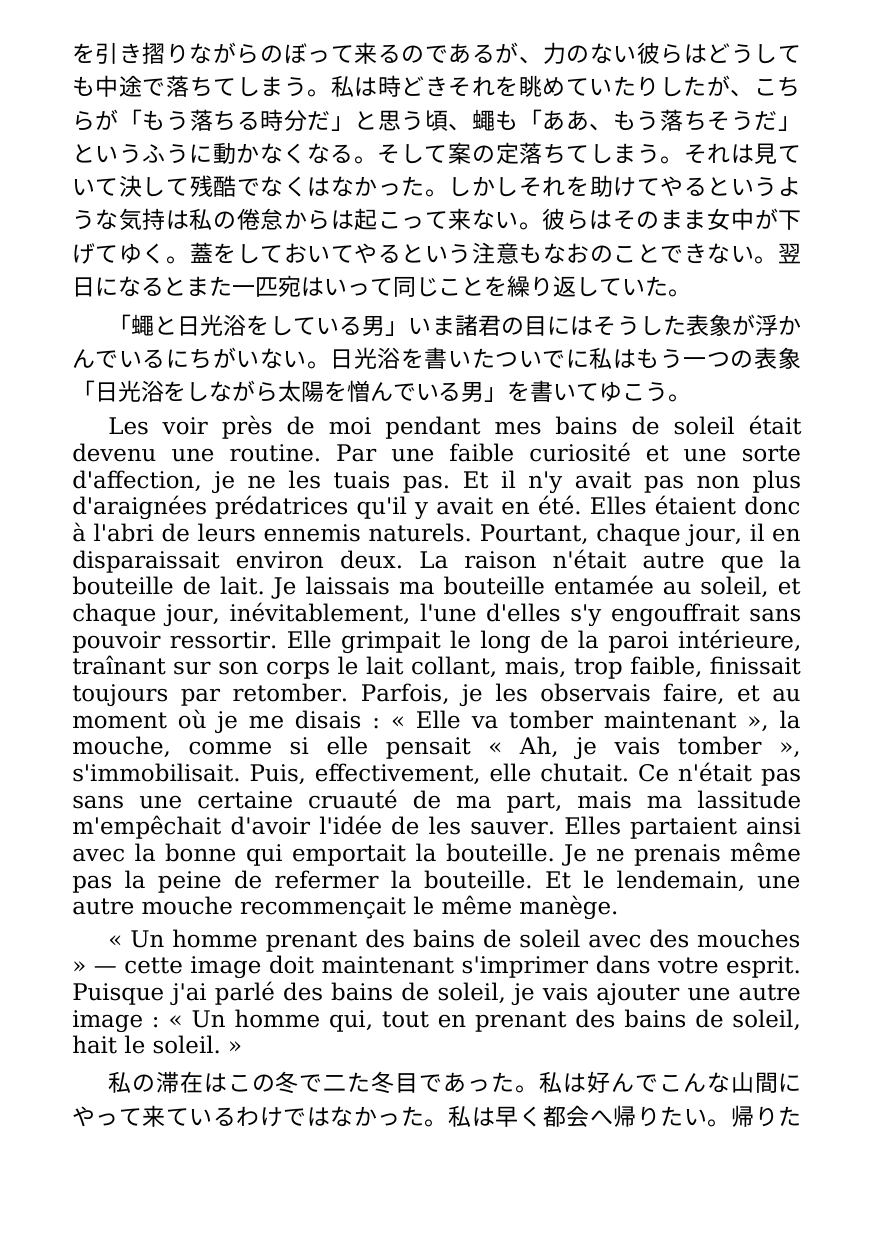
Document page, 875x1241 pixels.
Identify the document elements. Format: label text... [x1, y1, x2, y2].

text « Un homme prenant des bains de soleil avec des mouches » — cette image doit maintenant s'imprimer dans votre esprit. Puisque j'ai parlé des bains de soleil, je vais ajouter une autre image : « Un homme qui, tout en prenant des bains de soleil, hait le soleil. » [72, 926, 802, 1059]
text 私の滞在はこの冬で二た冬目であった。私は好んでこんな山間にやって来ているわけではなかった。私は早く都会へ帰りたい。帰りた [72, 1065, 802, 1132]
text 「蠅と日光浴をしている男」いま諸君の目にはそうした表象が浮かんでいるにちがいない。日光浴を書いたついでに私はもう一つの表象「日光浴をしながら太陽を憎んでいる男」を書いてゆこう。 [72, 308, 802, 407]
text を引き摺りながらのぼって来るのであるが、力のない彼らはどうしても中途で落ちてしまう。私は時どきそれを眺めていたりしたが、こちらが「もう落ちる時分だ」と思う頃、蠅も「ああ、もう落ちそうだ」というふうに動かなくなる。そして案の定落ちてしまう。それは見ていて決して残酷でなくはなかった。しかしそれを助けてやるというような気持は私の倦怠からは起こって来ない。彼らはそのまま女中が下げてゆく。蓋をしておいてやるという注意もなおのことできない。翌日になるとまた一匹宛はいって同じことを繰り返していた。 [72, 36, 802, 302]
text Les voir près de moi pendant mes bains de soleil était devenu une routine. Par une faible curiosité et une sorte d'affection, je ne les tuais pas. Et il n'y avait pas non plus d'araignées prédatrices qu'il y avait en été. Elles étaient donc à l'abri de leurs ennemis naturels. Pourtant, chaque jour, il en disparaissait environ deux. La raison n'était autre que la bouteille de lait. Je laissais ma bouteille entamée au soleil, et chaque jour, inévitablement, l'une d'elles s'y engouffrait sans pouvoir ressortir. Elle grimpait le long de la paroi intérieure, traînant sur son corps le lait collant, mais, trop faible, finissait toujours par retomber. Parfois, je les observais faire, et au moment où je me disais : « Elle va tomber maintenant », la mouche, comme si elle pensait « Ah, je vais tomber », s'immobilisait. Puis, effectivement, elle chutait. Ce n'était pas sans une certaine cruauté de ma part, mais ma lassitude m'empêchait d'avoir l'idée de les sauver. Elles partaient ainsi avec la bonne qui emportait la bouteille. Je ne prenais même pas la peine de refermer la bouteille. Et le lendemain, une autre mouche recommençait le même manège. [72, 413, 802, 920]
